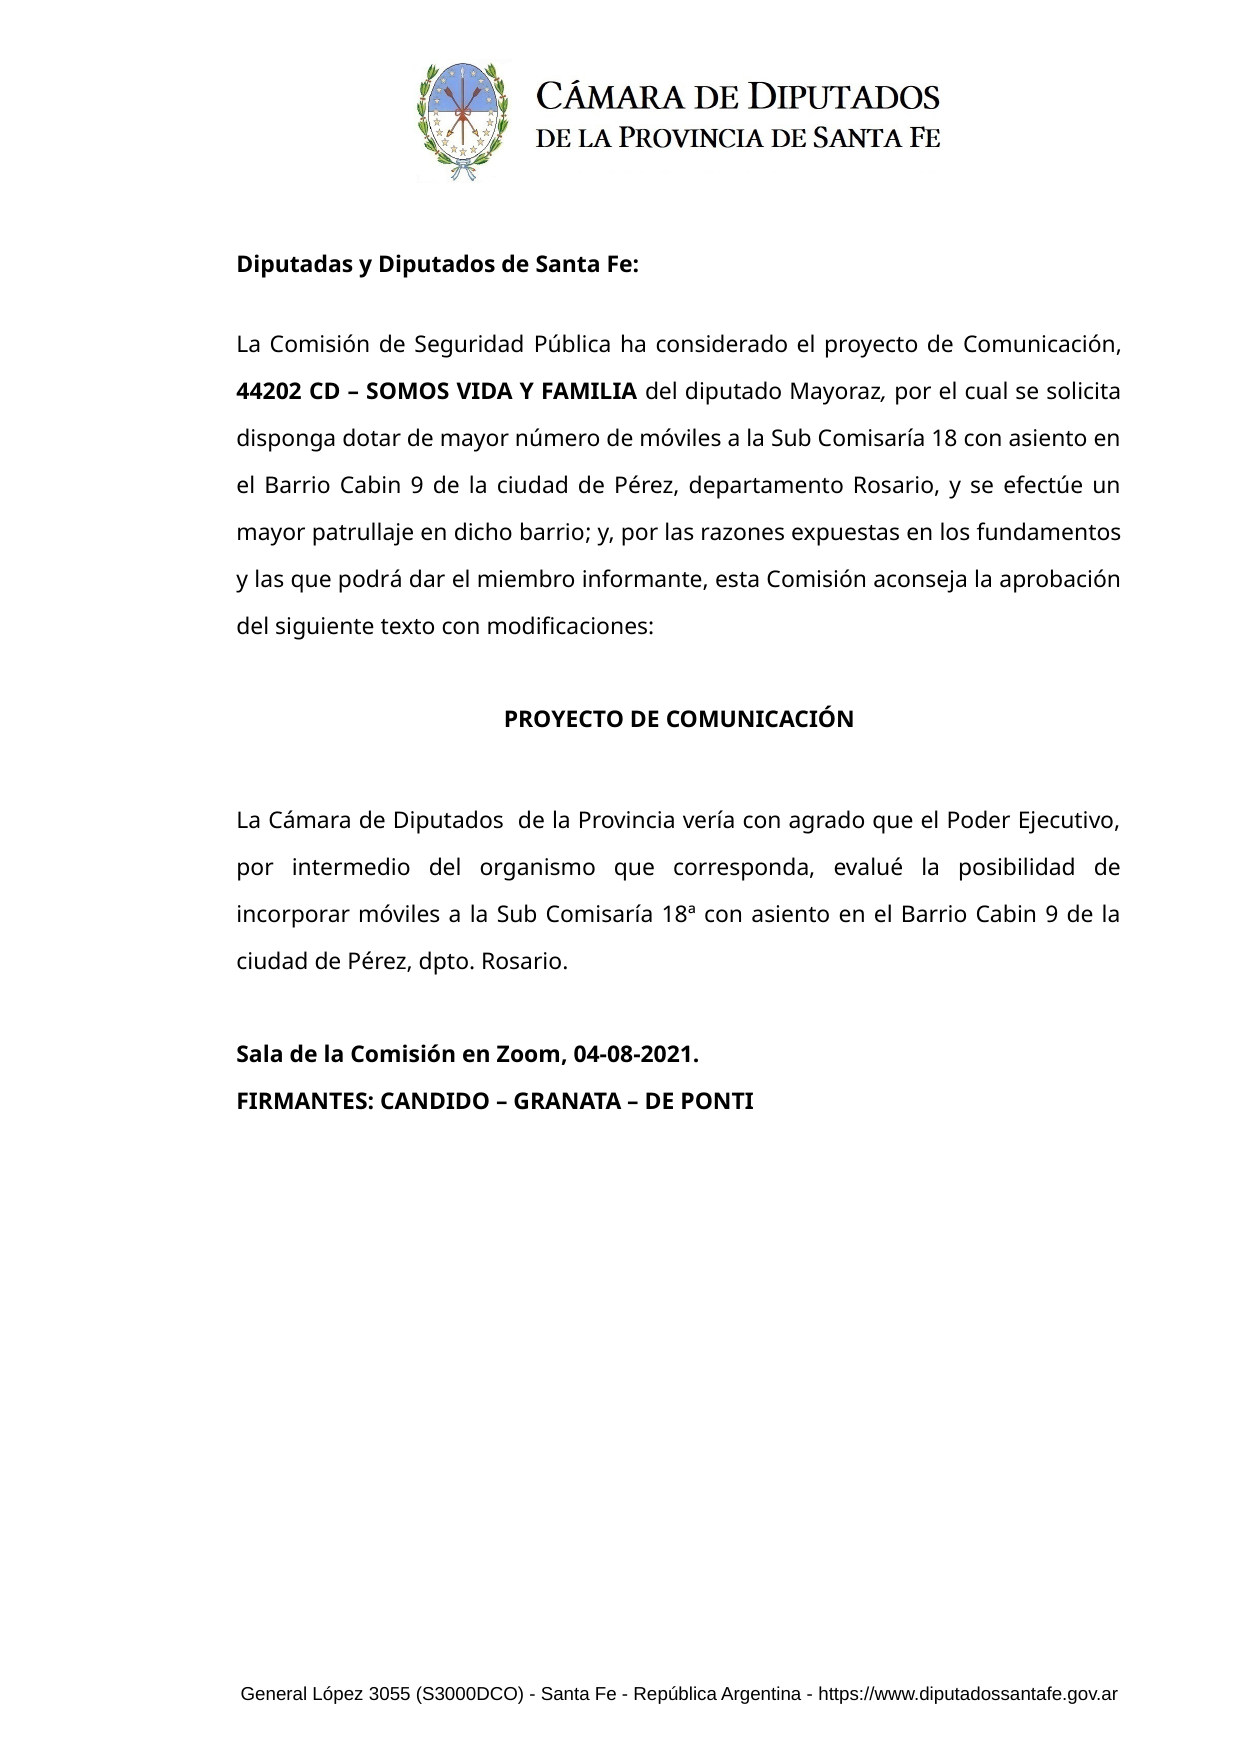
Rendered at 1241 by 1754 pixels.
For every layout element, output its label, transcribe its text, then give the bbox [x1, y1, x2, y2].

list Sala de la Comisión en Zoom, 04-08-2021. [236, 1038, 1122, 1069]
list FIRMANTES: CANDIDO – GRANATA – DE PONTI [236, 1085, 1122, 1116]
text La Comisión de Seguridad Pública ha considerado el proyecto de Comunicación, 44202 CD – SOMOS VIDA Y FAMILIA del diputado Mayoraz, por el cual se solicita disponga dotar de mayor número de móviles a la Sub Comisaría 18 con asiento en el Barrio Cabin 9 de la ciudad de Pérez, departamento Rosario, y se efectúe un mayor patrullaje en dicho barrio; y, por las razones expuestas en los fundamentos y las que podrá dar el miembro informante, esta Comisión aconseja la aprobación del siguiente texto con modificaciones: [236, 328, 1122, 641]
picture [413, 59, 945, 183]
list La Cámara de Diputados de la Provincia vería con agrado que el Poder Ejecutivo, por intermedio del organismo que corresponda, evalué la posibilidad de incorporar móviles a la Sub Comisaría 18ª con asiento en el Barrio Cabin 9 de la ciudad de Pérez, dpto. Rosario. [236, 804, 1122, 976]
text PROYECTO DE COMUNICACIÓN [236, 703, 1122, 735]
text Diputadas y Diputados de Santa Fe: [236, 248, 1122, 279]
